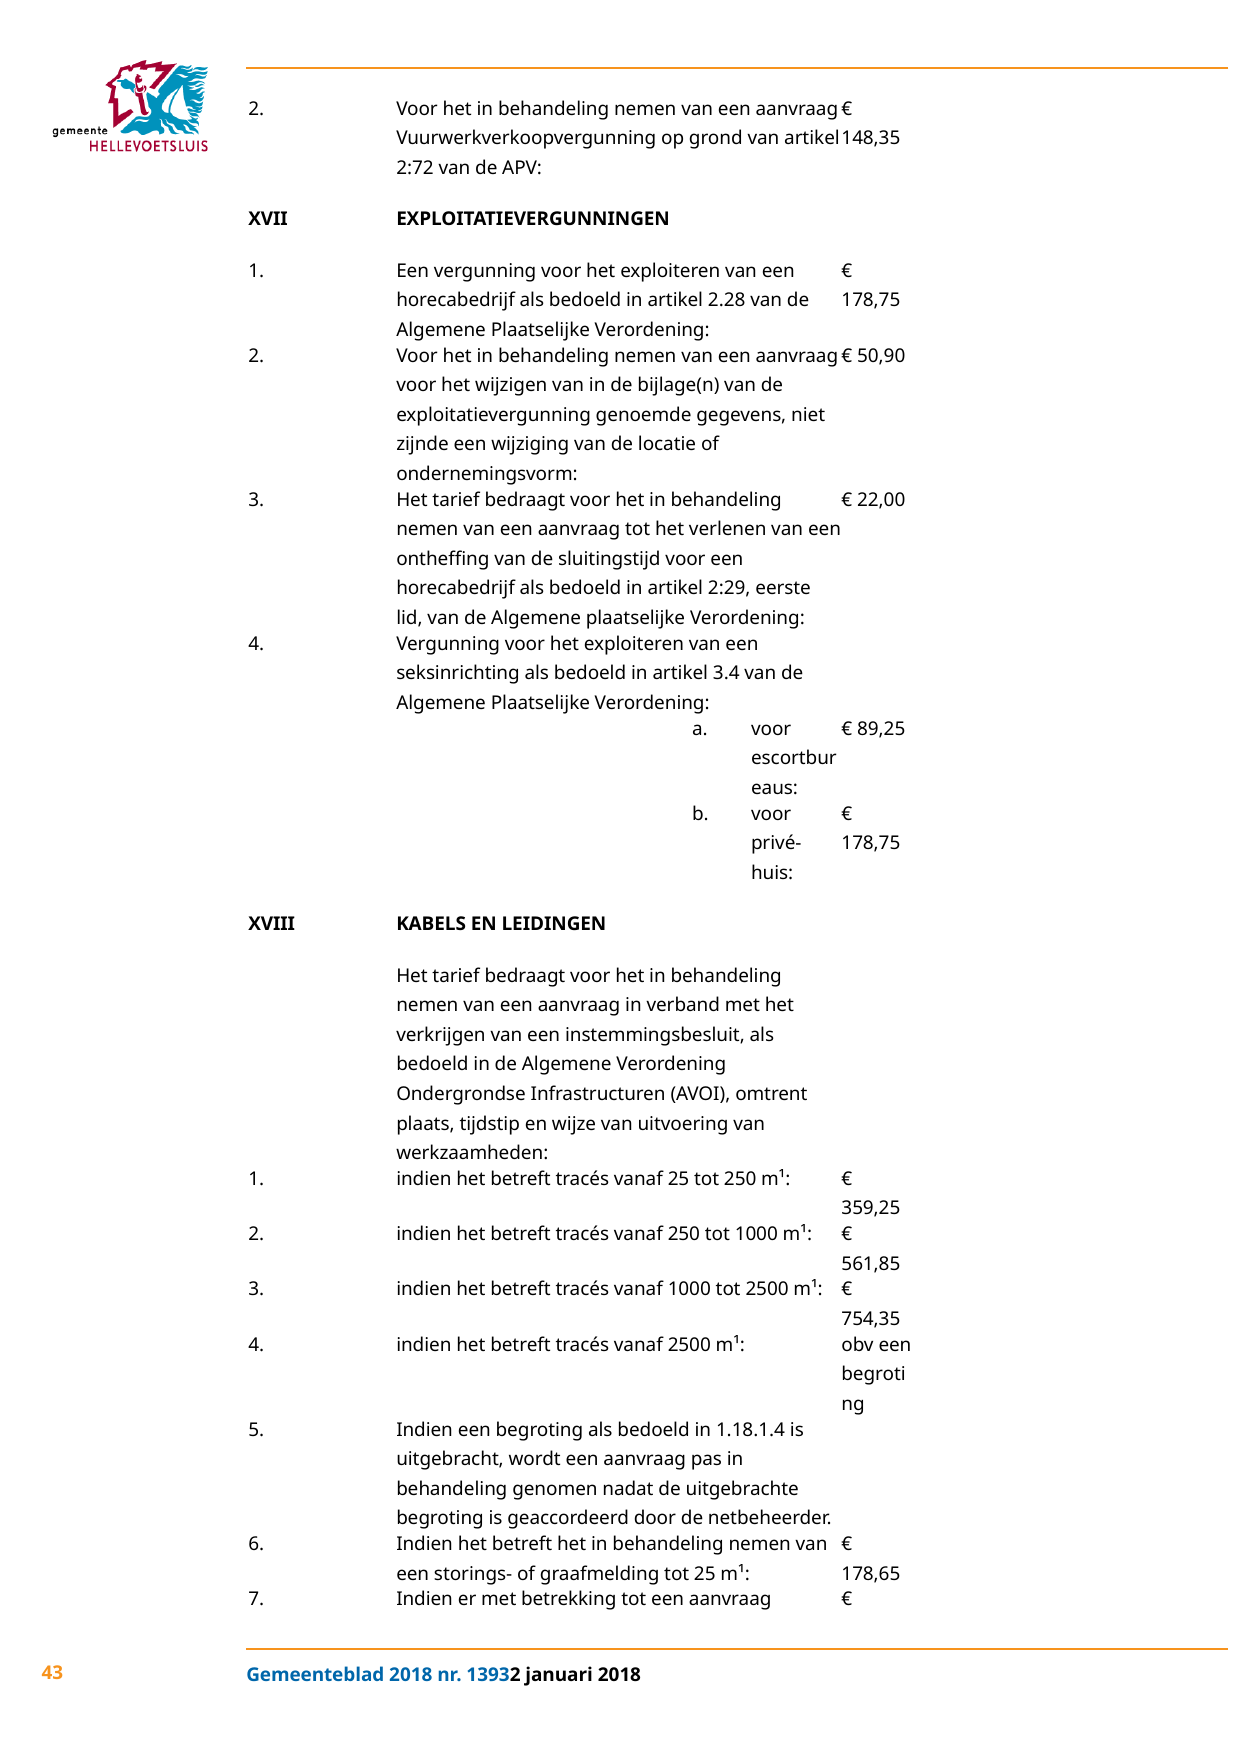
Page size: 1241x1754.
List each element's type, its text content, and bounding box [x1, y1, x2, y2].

table_cell € [841, 1586, 915, 1611]
table_cell € 148,35 [841, 95, 915, 180]
table_cell [396, 715, 692, 800]
table_cell [248, 936, 396, 962]
table_cell KABELS EN LEIDINGEN [396, 910, 841, 936]
table_cell € 50,90 [841, 342, 915, 486]
table_cell [248, 231, 396, 257]
table_cell [841, 1416, 915, 1530]
table_cell [396, 936, 841, 962]
table_cell Vergunning voor het exploiteren van een seksinrichting als bedoeld in artikel 3.4 van de Algemene Plaatselijke Verordening: [396, 630, 841, 715]
table_cell [396, 180, 841, 205]
table_cell [396, 800, 692, 884]
picture [41, 47, 231, 172]
table_cell 2. [248, 1220, 396, 1276]
table_cell indien het betreft tracés vanaf 250 tot 1000 m¹: [396, 1220, 841, 1276]
table_cell € 178,75 [841, 800, 915, 884]
table_cell EXPLOITATIEVERGUNNINGEN [396, 205, 841, 231]
table_cell € 178,65 [841, 1530, 915, 1586]
table_cell XVIII [248, 910, 396, 936]
table_cell 6. [248, 1530, 396, 1586]
table_cell Voor het in behandeling nemen van een aanvraag Vuurwerkverkoopvergunning op grond van artikel 2:72 van de APV: [396, 95, 841, 180]
table_cell 1. [248, 1165, 396, 1220]
table_cell [841, 936, 915, 962]
table_cell [841, 910, 915, 936]
table_cell € 359,25 [841, 1165, 915, 1220]
table_cell 2. [248, 342, 396, 486]
table_cell indien het betreft tracés vanaf 2500 m¹: [396, 1331, 841, 1416]
table_cell € 22,00 [841, 486, 915, 630]
table_cell [248, 715, 396, 800]
table_cell € 89,25 [841, 715, 915, 800]
table_cell [396, 231, 841, 257]
table_cell Indien een begroting als bedoeld in 1.18.1.4 is uitgebracht, wordt een aanvraag pas in behandeling genomen nadat de uitgebrachte begroting is geaccordeerd door de netbeheerder. [396, 1416, 841, 1530]
table_cell € 178,75 [841, 257, 915, 342]
table_cell voor escortbureaus: [692, 715, 841, 800]
table_cell 3. [248, 486, 396, 630]
table_cell 4. [248, 1331, 396, 1416]
table_cell [248, 885, 396, 910]
table_cell [248, 800, 396, 884]
table_cell 1. [248, 257, 396, 342]
table_cell Een vergunning voor het exploiteren van een horecabedrijf als bedoeld in artikel 2.28 van de Algemene Plaatselijke Verordening: [396, 257, 841, 342]
table_cell voor privé-huis: [692, 800, 841, 884]
table_cell [841, 885, 915, 910]
table_cell Het tarief bedraagt voor het in behandeling nemen van een aanvraag tot het verlenen van een ontheffing van de sluitingstijd voor een horecabedrijf als bedoeld in artikel 2:29, eerste lid, van de Algemene plaatselijke Verordening: [396, 486, 841, 630]
table_cell Indien er met betrekking tot een aanvraag [396, 1586, 841, 1611]
table_cell [248, 962, 396, 1165]
table_cell [841, 630, 915, 715]
table_cell [248, 180, 396, 205]
table_cell [841, 205, 915, 231]
table_cell € 561,85 [841, 1220, 915, 1276]
table_cell [396, 885, 841, 910]
table_cell 3. [248, 1276, 396, 1331]
table_cell obv een begroting [841, 1331, 915, 1416]
table_cell 2. [248, 95, 396, 180]
table_cell 5. [248, 1416, 396, 1530]
table_cell Voor het in behandeling nemen van een aanvraag voor het wijzigen van in de bijlage(n) van de exploitatievergunning genoemde gegevens, niet zijnde een wijziging van de locatie of ondernemingsvorm: [396, 342, 841, 486]
table_cell [841, 180, 915, 205]
table_cell 4. [248, 630, 396, 715]
table_cell XVII [248, 205, 396, 231]
table_cell [841, 962, 915, 1165]
table_cell indien het betreft tracés vanaf 1000 tot 2500 m¹: [396, 1276, 841, 1331]
table_cell indien het betreft tracés vanaf 25 tot 250 m¹: [396, 1165, 841, 1220]
table_cell Indien het betreft het in behandeling nemen van een storings- of graafmelding tot 25 m¹: [396, 1530, 841, 1586]
table_cell 7. [248, 1586, 396, 1611]
table_cell [841, 231, 915, 257]
table_cell Het tarief bedraagt voor het in behandeling nemen van een aanvraag in verband met het verkrijgen van een instemmingsbesluit, als bedoeld in de Algemene Verordening Ondergrondse Infrastructuren (AVOI), omtrent plaats, tijdstip en wijze van uitvoering van werkzaamheden: [396, 962, 841, 1165]
table_cell € 754,35 [841, 1276, 915, 1331]
